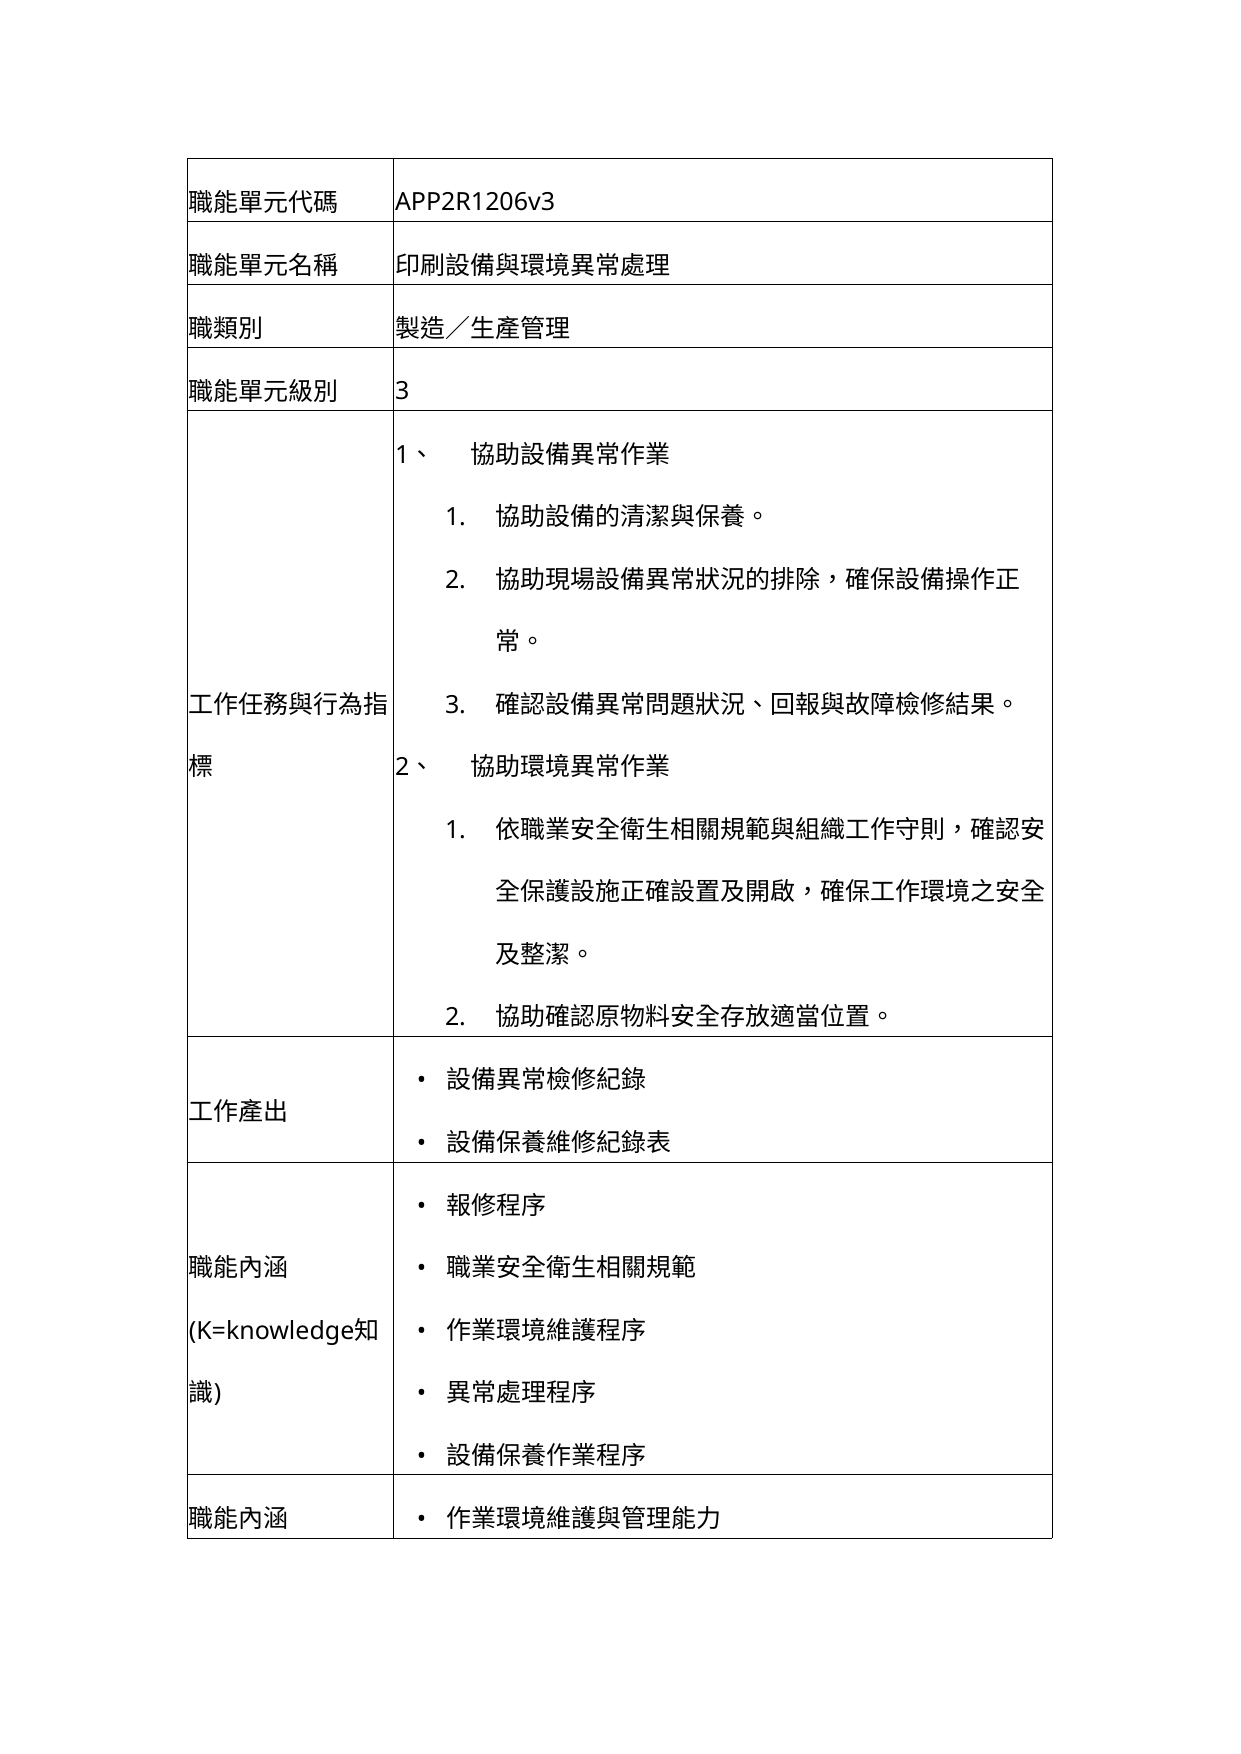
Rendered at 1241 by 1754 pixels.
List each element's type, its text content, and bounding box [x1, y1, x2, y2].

table_cell 工作產出 [188, 1037, 393, 1161]
table_cell 職能內涵 [188, 1475, 393, 1537]
table_cell 職能單元級別 [188, 348, 393, 410]
table_cell 協助設備異常作業 協助設備的清潔與保養。 協助現場設備異常狀況的排除，確保設備操作正常。 確認設備異常問題狀況、回報與故障檢修結果。 協助環境異常作業 依職業安全衛生相關規範與組織工作守則，確認安全保護設施正確設置及開啟，確保工作環境之安全及整潔。 協助確認原物料安全存放適當位置。 [394, 411, 1052, 1036]
table_cell 職能單元名稱 [188, 222, 393, 284]
table_header APP2R1206v3 [394, 159, 1052, 221]
table_cell 設備異常檢修紀錄 設備保養維修紀錄表 [394, 1037, 1052, 1161]
table_cell 印刷設備與環境異常處理 [394, 222, 1052, 284]
table_cell 3 [394, 348, 1052, 410]
table_cell 報修程序 職業安全衛生相關規範 作業環境維護程序 異常處理程序 設備保養作業程序 [394, 1163, 1052, 1474]
table_cell 工作任務與行為指標 [188, 411, 393, 1036]
table_cell 作業環境維護與管理能力 設備清潔與保養能力 溝通協調能力 故障基礎檢修能力 [394, 1475, 1052, 1537]
table_cell 職類別 [188, 285, 393, 347]
table_header 職能單元代碼 [188, 159, 393, 221]
table_cell 製造／生產管理 [394, 285, 1052, 347]
table_cell 職能內涵 (K=knowledge知識) [188, 1163, 393, 1474]
